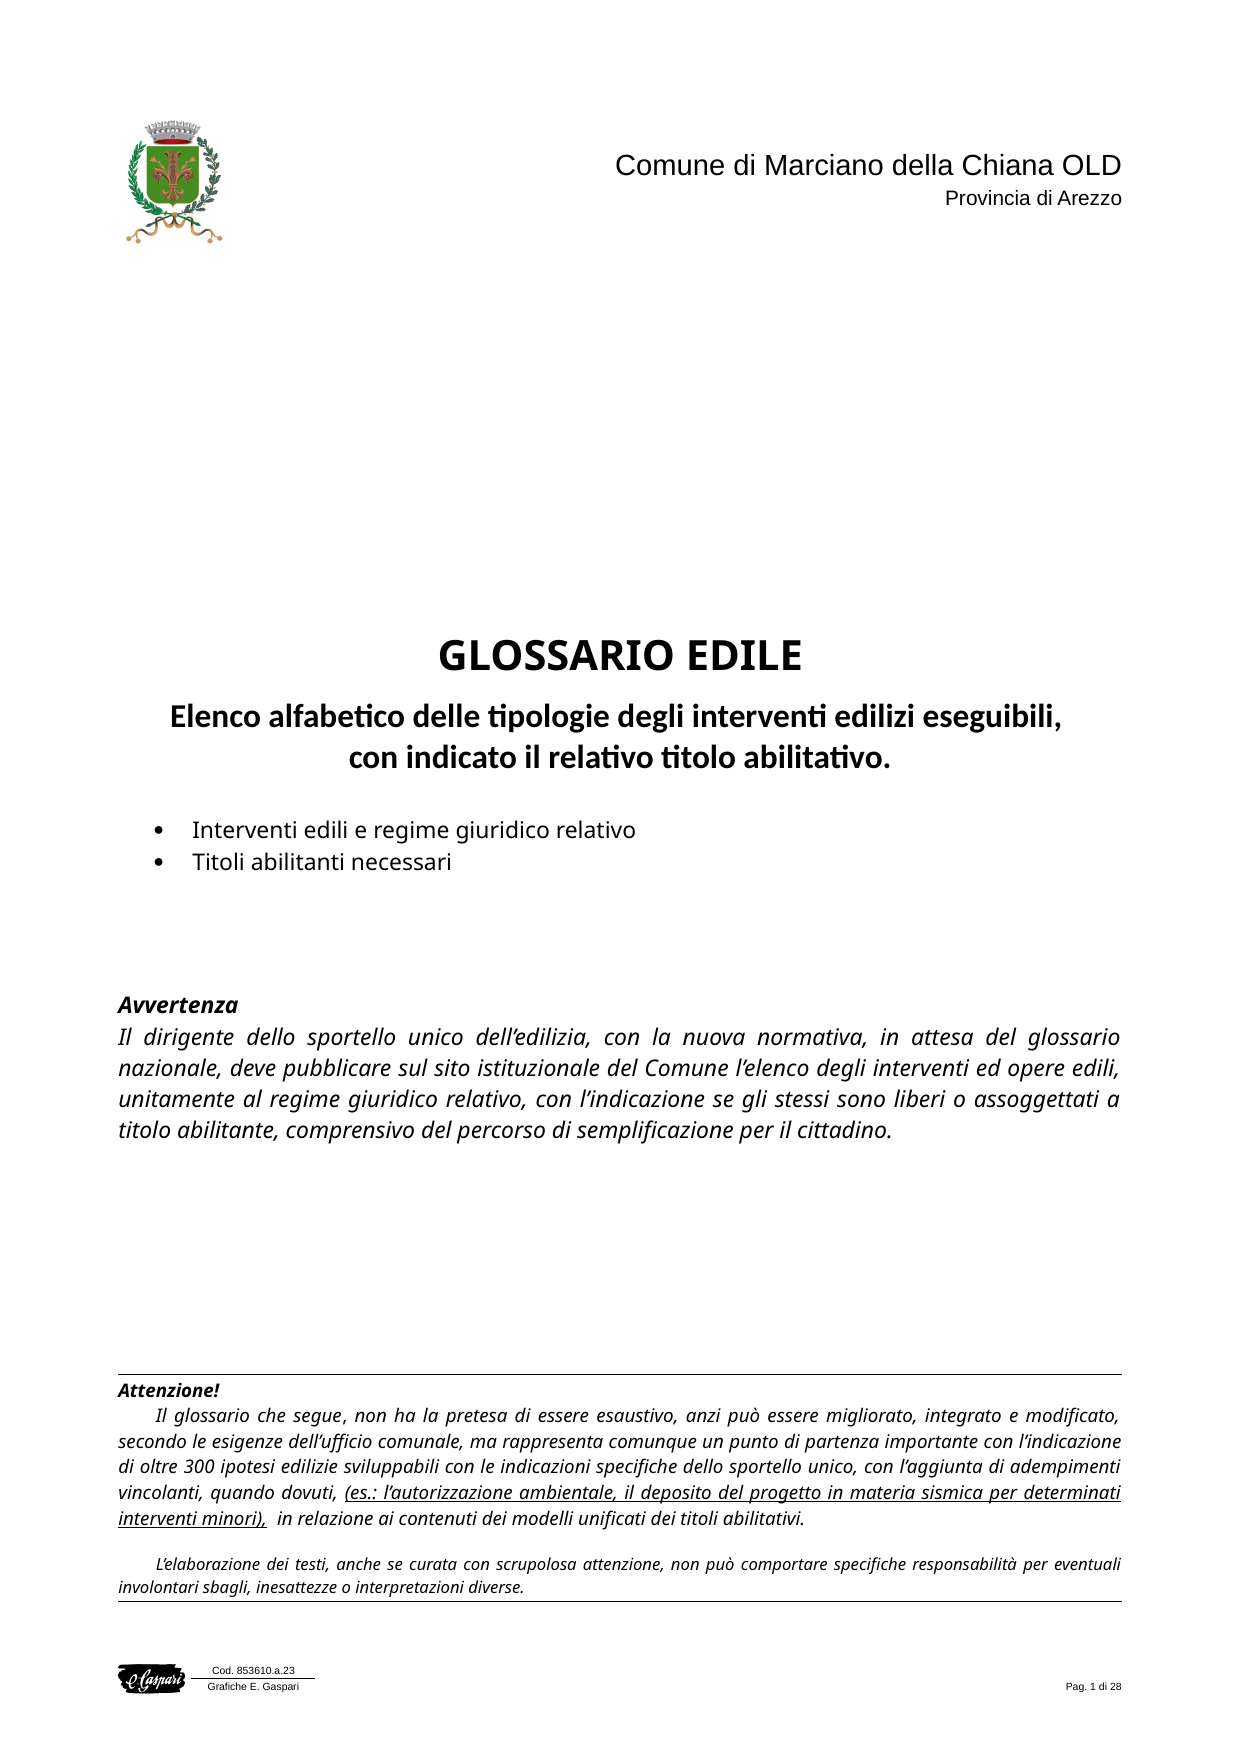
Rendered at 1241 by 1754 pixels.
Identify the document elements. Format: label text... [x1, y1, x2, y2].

text Elenco alfabetico delle tipologie degli interventi edilizi eseguibili, con indicato il relativo titolo abilitativo. [118, 695, 1122, 777]
text Il glossario che segue, non ha la pretesa di essere esaustivo, anzi può essere migliorato, integrato e modificato, secondo le esigenze dell’ufficio comunale, ma rappresenta comunque un punto di partenza importante con l’indicazione di oltre 300 ipotesi edilizie sviluppabili con le indicazioni specifiche dello sportello unico, con l’aggiunta di adempimenti vincolanti, quando dovuti, (es.: l’autorizzazione ambientale, il deposito del progetto in materia sismica per determinati interventi minori), in relazione ai contenuti dei modelli unificati dei titoli abilitativi. [118, 1403, 1122, 1530]
text GLOSSARIO EDILE [118, 626, 1122, 683]
list Titoli abilitanti necessari [154, 846, 1122, 877]
text Avvertenza [118, 989, 1122, 1021]
text Il dirigente dello sportello unico dell’edilizia, con la nuova normativa, in attesa del glossario nazionale, deve pubblicare sul sito istituzionale del Comune l’elenco degli interventi ed opere edili, unitamente al regime giuridico relativo, con l’indicazione se gli stessi sono liberi o assoggettati a titolo abilitante, comprensivo del percorso di semplificazione per il cittadino. [118, 1021, 1122, 1146]
text Provincia di Arezzo [224, 186, 1122, 210]
list Interventi edili e regime giuridico relativo [154, 814, 1122, 846]
text Comune di Marciano della Chiana OLD [224, 148, 1122, 181]
picture [122, 117, 224, 248]
text Attenzione! [118, 1375, 1122, 1403]
text L’elaborazione dei testi, anche se curata con scrupolosa attenzione, non può comportare specifiche responsabilità per eventuali involontari sbagli, inesattezze o interpretazioni diverse. [118, 1553, 1122, 1601]
picture [117, 1663, 185, 1694]
